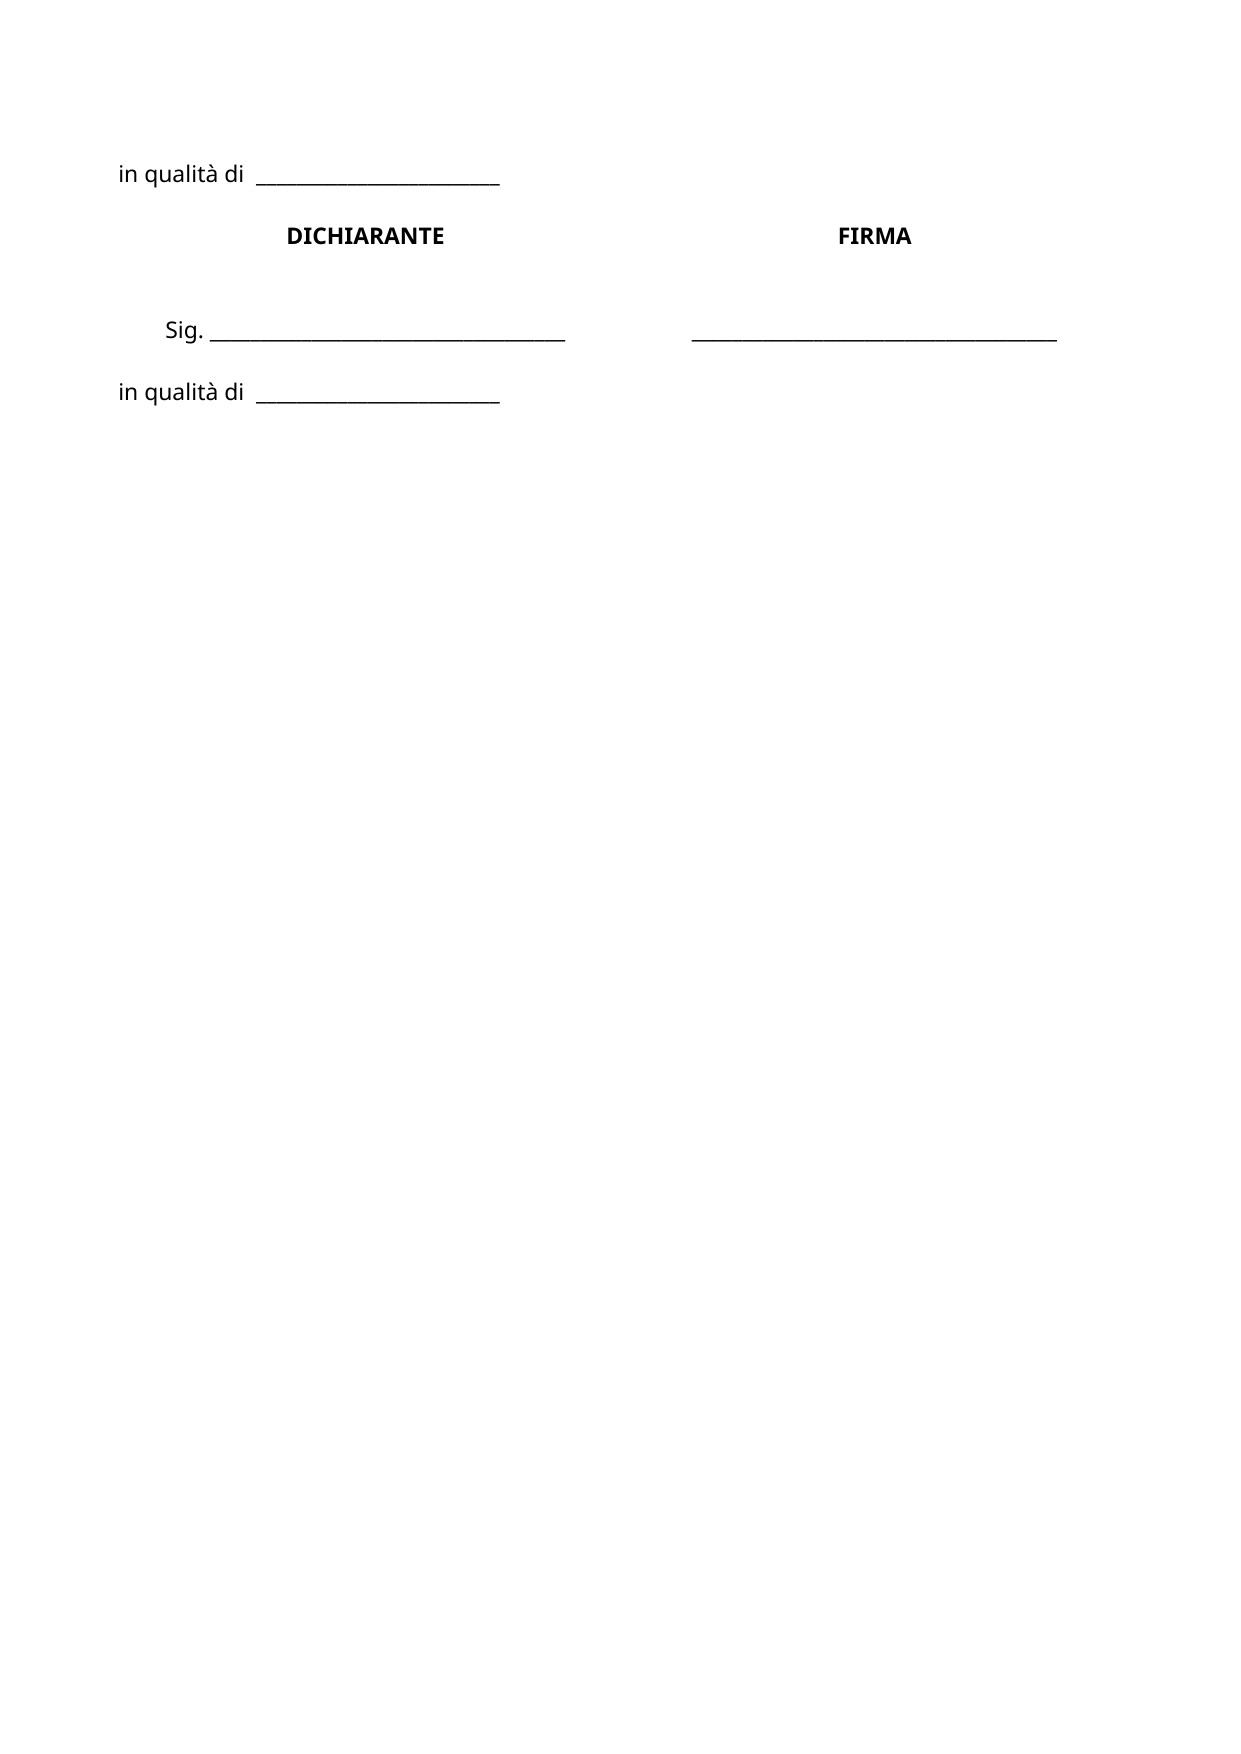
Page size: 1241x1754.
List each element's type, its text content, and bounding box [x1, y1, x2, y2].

text in qualità di ________________________ [118, 376, 1122, 408]
table_header FIRMA ____________________________________ [620, 220, 1129, 345]
text in qualità di ________________________ [118, 158, 1122, 189]
table_header DICHIARANTE Sig. ___________________________________ [111, 220, 620, 345]
